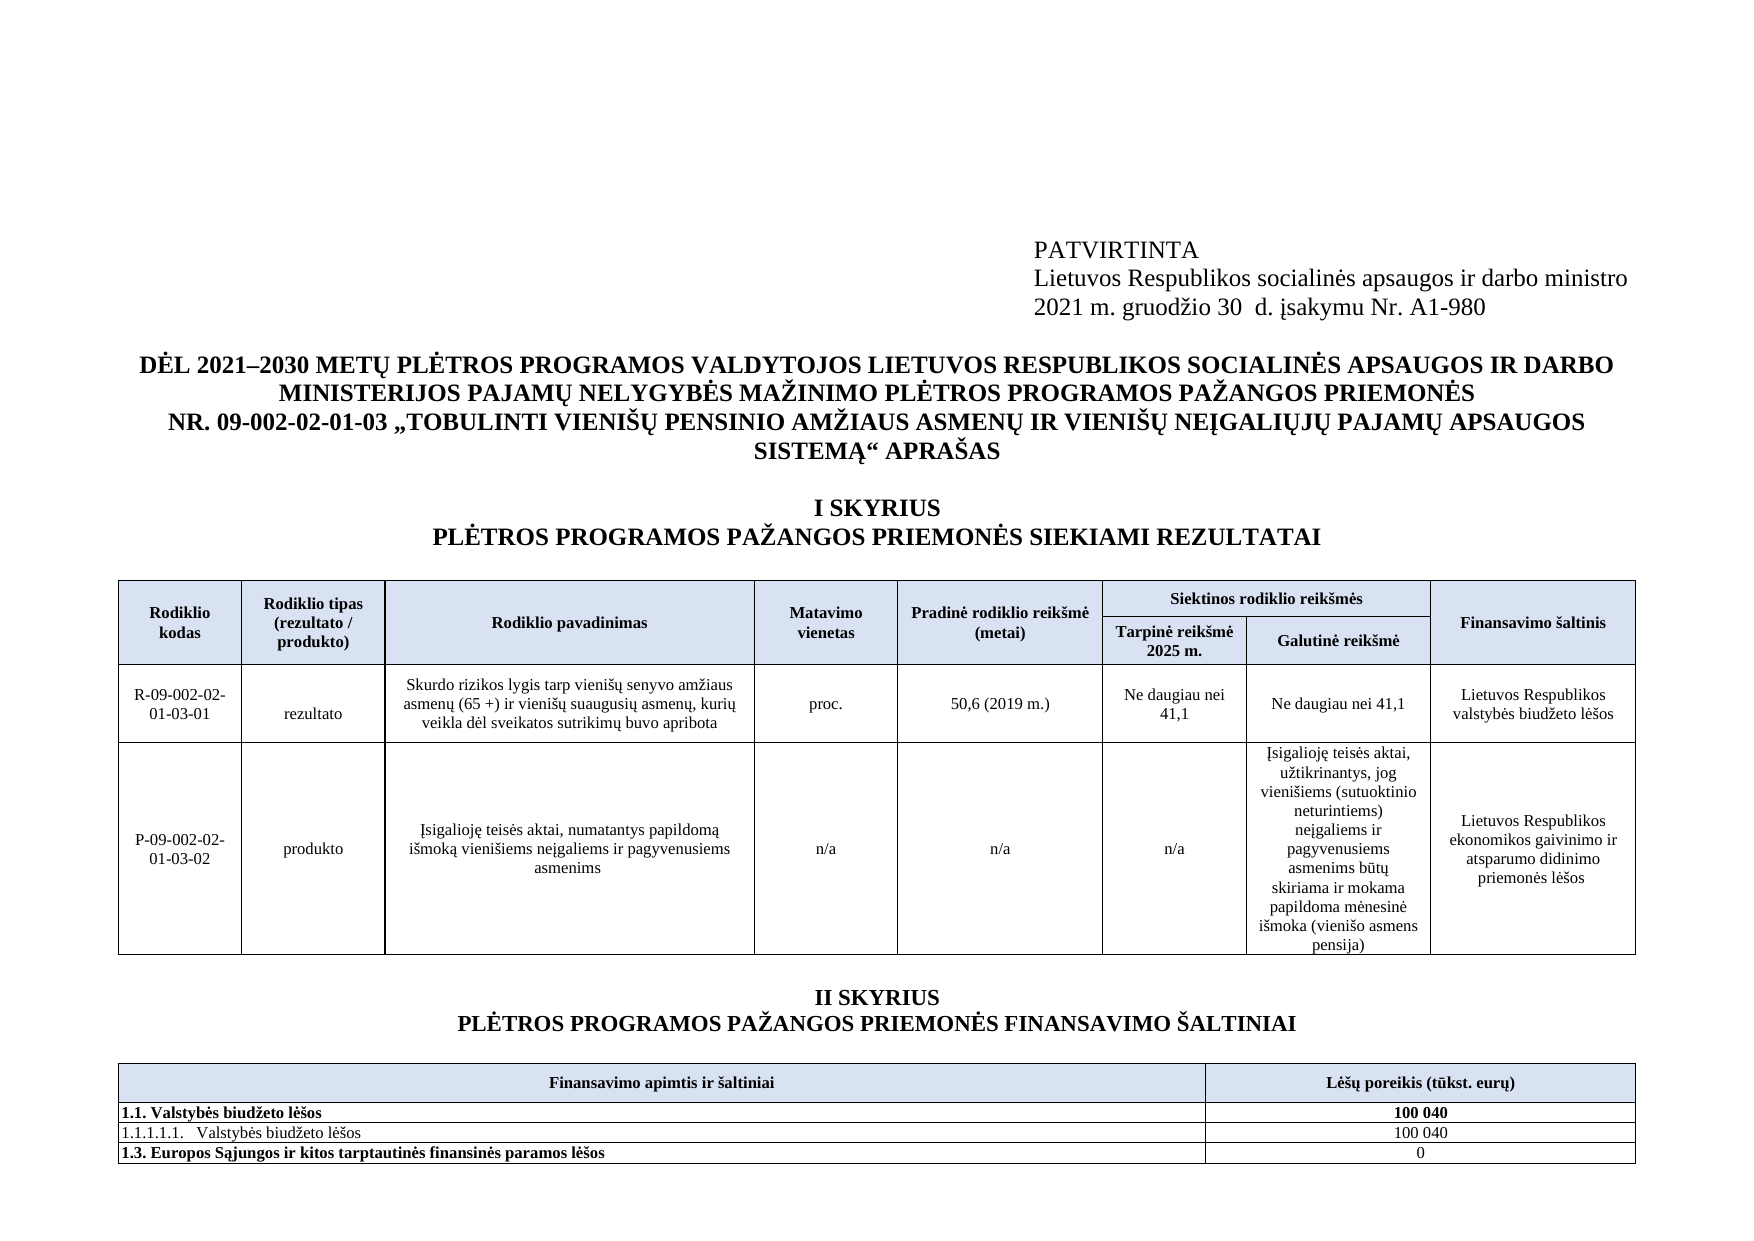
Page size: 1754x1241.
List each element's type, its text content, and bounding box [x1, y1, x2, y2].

table_header Finansavimo apimtis ir šaltiniai [119, 1064, 1205, 1102]
table_header Pradinė rodiklio reikšmė (metai) [898, 581, 1102, 664]
table_cell 1.1. Valstybės biudžeto lėšos [119, 1103, 1205, 1122]
text Lietuvos Respublikos socialinės apsaugos ir darbo ministro [664, 263, 1636, 292]
table_cell rezultato [242, 665, 384, 742]
table_cell Lietuvos Respublikos ekonomikos gaivinimo ir atsparumo didinimo priemonės lėšos [1431, 743, 1635, 954]
table_cell n/a [1103, 743, 1246, 954]
text 2021 m. gruodžio 30 d. įsakymu Nr. A1-980 [664, 292, 1636, 321]
text I SKYRIUS [118, 493, 1636, 522]
table_cell P-09-002-02-01-03-02 [119, 743, 241, 954]
table_cell 1.3. Europos Sąjungos ir kitos tarptautinės finansinės paramos lėšos [119, 1143, 1205, 1162]
table_cell 100 040 [1206, 1123, 1635, 1142]
text II SKYRIUS [118, 984, 1636, 1010]
table_cell Galutinė reikšmė [1247, 617, 1430, 664]
table_header Lėšų poreikis (tūkst. eurų) [1206, 1064, 1635, 1102]
table_cell Ne daugiau nei 41,1 [1247, 665, 1430, 742]
table_cell 1.1.1.1.1. Valstybės biudžeto lėšos [119, 1123, 1205, 1142]
text PLĖTROS PROGRAMOS PAŽANGOS PRIEMONĖS FINANSAVIMO ŠALTINIAI [118, 1010, 1636, 1037]
table_cell produkto [242, 743, 384, 954]
table_header Rodiklio kodas [119, 581, 241, 664]
table_cell R-09-002-02-01-03-01 [119, 665, 241, 742]
table_cell 0 [1206, 1143, 1635, 1162]
table_cell Įsigalioję teisės aktai, numatantys papildomą išmoką vienišiems neįgaliems ir pagyvenusiems asmenims [386, 743, 754, 954]
table_cell 100 040 [1206, 1103, 1635, 1122]
text PATVIRTINTA [664, 235, 1636, 263]
table_cell Lietuvos Respublikos valstybės biudžeto lėšos [1431, 665, 1635, 742]
table_header Finansavimo šaltinis [1431, 581, 1635, 664]
table_header Rodiklio pavadinimas [386, 581, 754, 664]
table_cell proc. [755, 665, 897, 742]
table_cell Skurdo rizikos lygis tarp vienišų senyvo amžiaus asmenų (65 +) ir vienišų suaugusių asmenų, kurių veikla dėl sveikatos sutrikimų buvo apribota [386, 665, 754, 742]
table_cell n/a [898, 743, 1102, 954]
table_header Matavimo vienetas [755, 581, 897, 664]
table_cell Ne daugiau nei 41,1 [1103, 665, 1246, 742]
text DĖL 2021–2030 METŲ PLĖTROS PROGRAMOS VALDYTOJOS LIETUVOS RESPUBLIKOS SOCIALINĖS APSAUGOS IR DARBO MINISTERIJOS PAJAMŲ NELYGYBĖS MAŽINIMO PLĖTROS PROGRAMOS PAŽANGOS PRIEMONĖS [118, 350, 1636, 407]
table_cell Tarpinė reikšmė 2025 m. [1103, 617, 1246, 664]
text NR. 09-002-02-01-03 „TOBULINTI VIENIŠŲ PENSINIO AMŽIAUS ASMENŲ IR VIENIŠŲ NEĮGALIŲJŲ PAJAMŲ APSAUGOS SISTEMĄ“ APRAŠAS [118, 407, 1636, 465]
table_header Rodiklio tipas (rezultato / produkto) [242, 581, 384, 664]
text PLĖTROS PROGRAMOS PAŽANGOS PRIEMONĖS SIEKIAMI REZULTATAI [118, 522, 1636, 551]
table_header Siektinos rodiklio reikšmės [1103, 581, 1430, 616]
table_cell n/a [755, 743, 897, 954]
table_cell Įsigalioję teisės aktai, užtikrinantys, jog vienišiems (sutuoktinio neturintiems) neįgaliems ir pagyvenusiems asmenims būtų skiriama ir mokama papildoma mėnesinė išmoka (vienišo asmens pensija) [1247, 743, 1430, 954]
table_cell 50,6 (2019 m.) [898, 665, 1102, 742]
